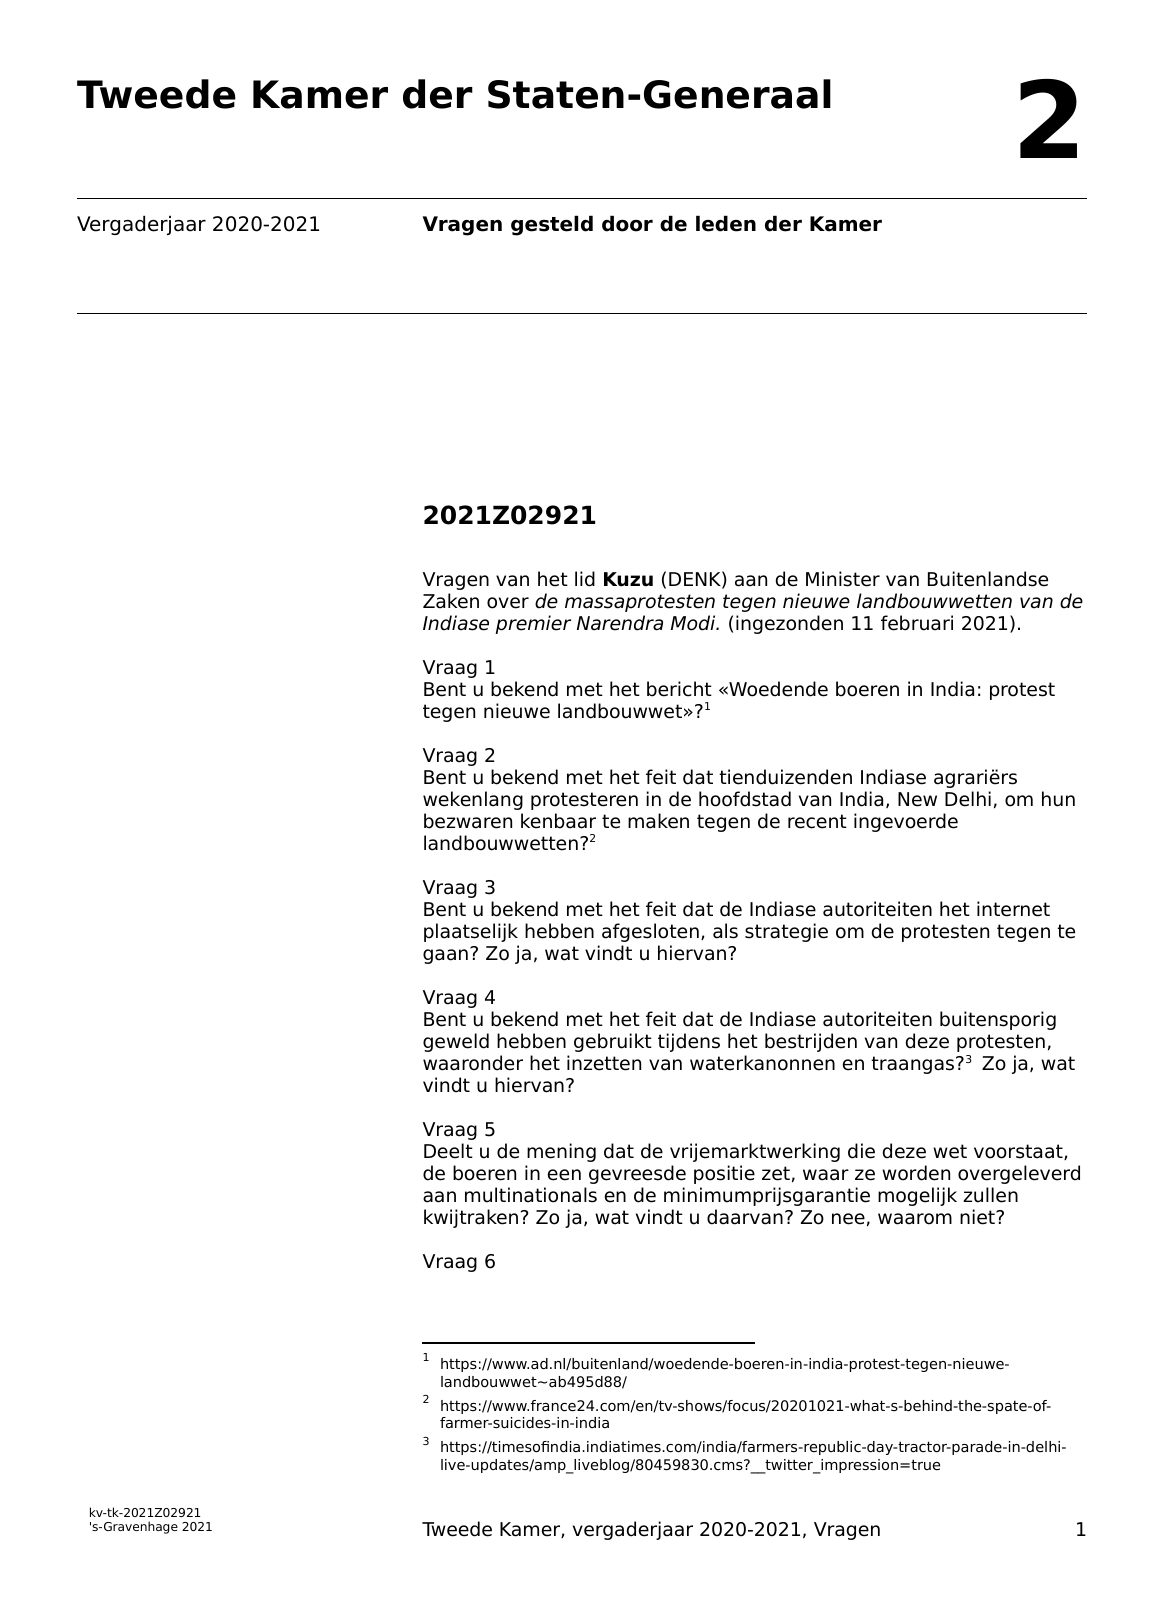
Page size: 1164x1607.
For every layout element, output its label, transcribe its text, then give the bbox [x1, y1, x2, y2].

text Vraag 6 [422, 1251, 1087, 1273]
text Vraag 4 [422, 987, 1087, 1009]
table_header Tweede Kamer der Staten-Generaal [77, 59, 886, 198]
table_cell Vergaderjaar 2020-2021 [77, 199, 422, 313]
text Bent u bekend met het bericht «Woedende boeren in India: protest tegen nieuwe landbouwwet»? [422, 679, 1087, 723]
text Vraag 5 [422, 1119, 1087, 1141]
text Vraag 1 [422, 657, 1087, 679]
table_header 2 [886, 59, 1087, 198]
text https://timesofindia.indiatimes.com/india/farmers-republic-day-tractor-parade-in-delhi-live-updates/amp_liveblog/80459830.cms?__twitter_impression=true [422, 1435, 1087, 1474]
text Vraag 2 [422, 745, 1087, 767]
text 's-Gravenhage 2021 [88, 1520, 323, 1534]
text Bent u bekend met het feit dat tienduizenden Indiase agrariërs wekenlang protesteren in de hoofdstad van India, New Delhi, om hun bezwaren kenbaar te maken tegen de recent ingevoerde landbouwwetten? [422, 767, 1087, 855]
text https://www.ad.nl/buitenland/woedende-boeren-in-india-protest-tegen-nieuwe-landbouwwet~ab495d88/ [422, 1352, 1087, 1391]
text Vraag 3 [422, 877, 1087, 899]
text Bent u bekend met het feit dat de Indiase autoriteiten buitensporig geweld hebben gebruikt tijdens het bestrijden van deze protesten, waaronder het inzetten van waterkanonnen en traangas? Zo ja, wat vindt u hiervan? [422, 1009, 1087, 1097]
table_cell Vragen gesteld door de leden der Kamer [422, 199, 1087, 313]
text kv-tk-2021Z02921 [88, 1506, 323, 1520]
text 2021Z02921 [422, 501, 1087, 531]
text https://www.france24.com/en/tv-shows/focus/20201021-what-s-behind-the-spate-of-farmer-suicides-in-india [422, 1393, 1087, 1432]
text Bent u bekend met het feit dat de Indiase autoriteiten het internet plaatselijk hebben afgesloten, als strategie om de protesten tegen te gaan? Zo ja, wat vindt u hiervan? [422, 899, 1087, 965]
text Vragen van het lid Kuzu (DENK) aan de Minister van Buitenlandse Zaken over de massaprotesten tegen nieuwe landbouwwetten van de Indiase premier Narendra Modi. (ingezonden 11 februari 2021). [422, 569, 1087, 635]
text Deelt u de mening dat de vrijemarktwerking die deze wet voorstaat, de boeren in een gevreesde positie zet, waar ze worden overgeleverd aan multinationals en de minimumprijsgarantie mogelijk zullen kwijtraken? Zo ja, wat vindt u daarvan? Zo nee, waarom niet? [422, 1141, 1087, 1229]
